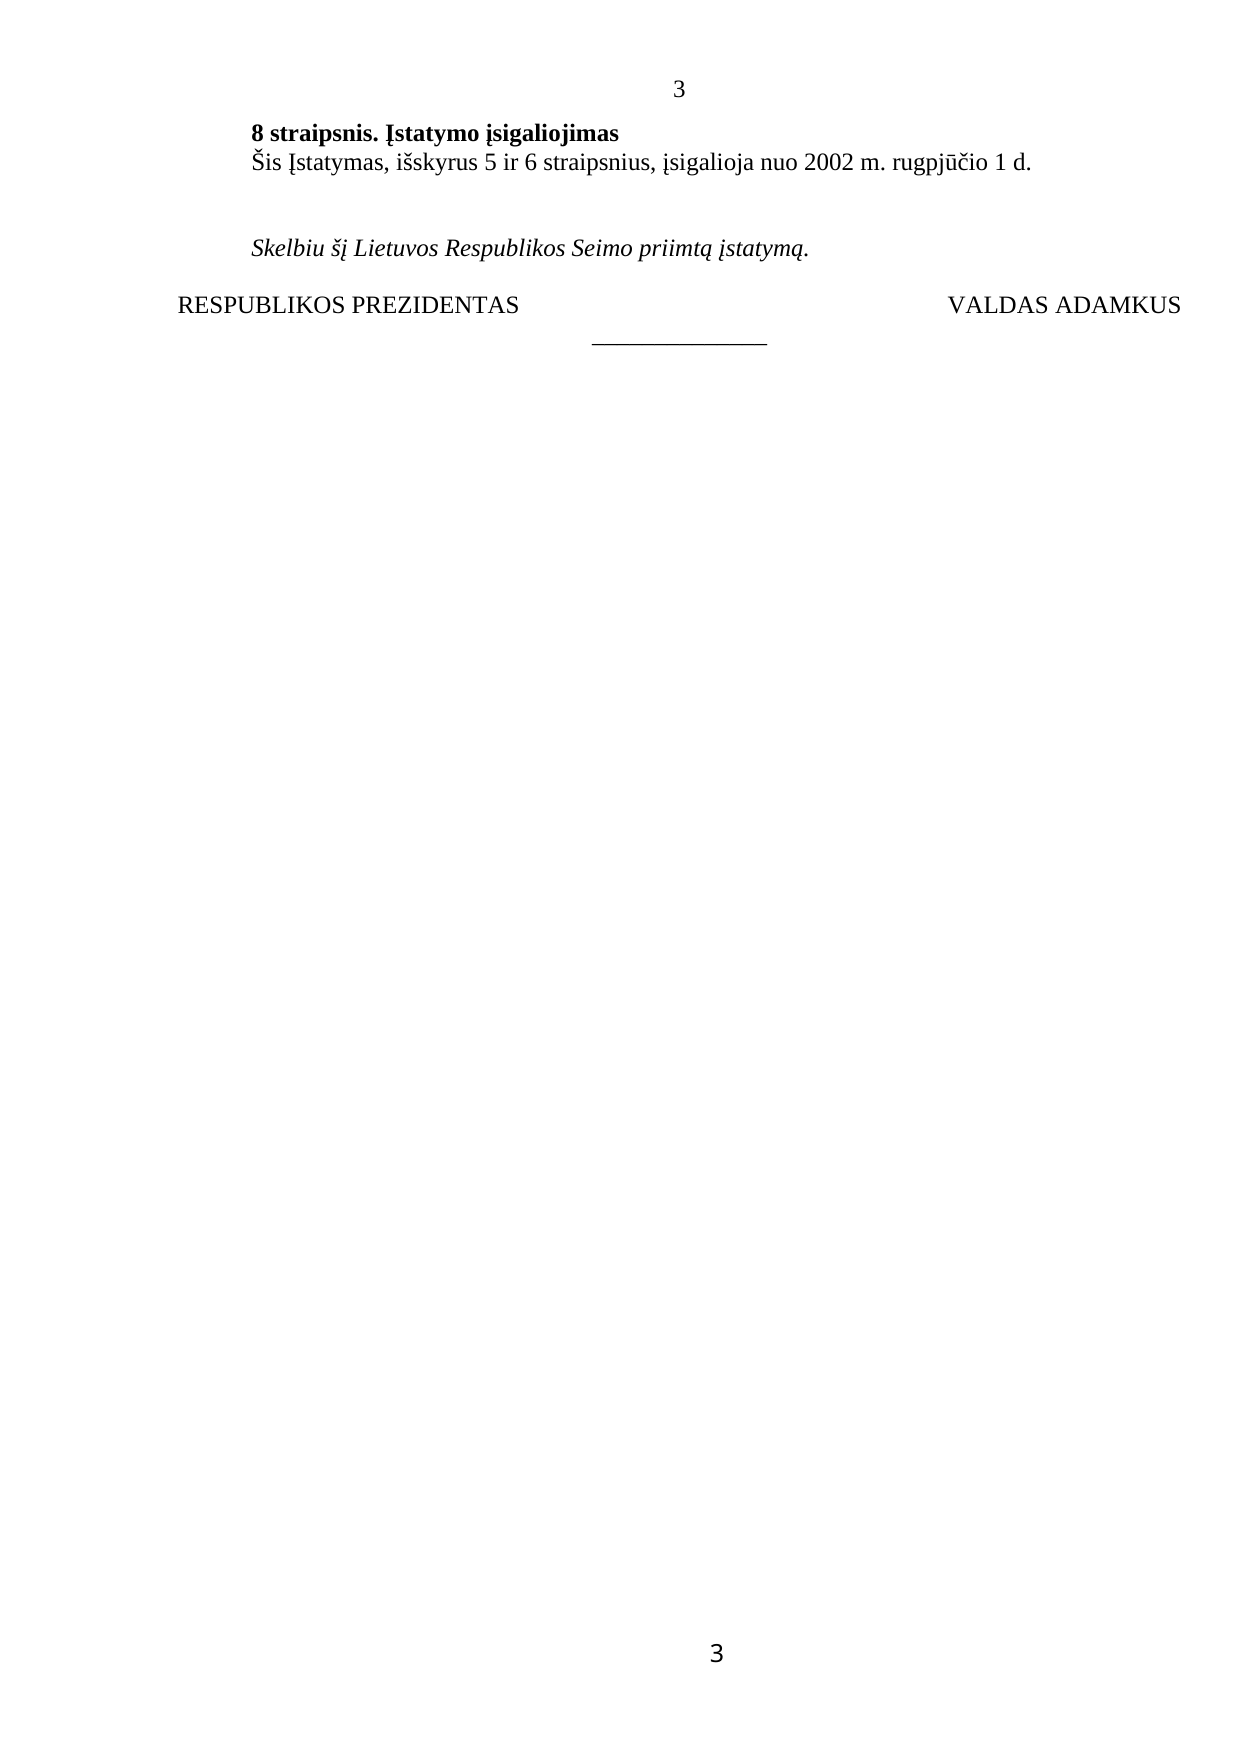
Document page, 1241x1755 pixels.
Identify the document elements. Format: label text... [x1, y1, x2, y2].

text 8 straipsnis. Įstatymo įsigaliojimas [177, 118, 1181, 147]
text RESPUBLIKOS PREZIDENTAS VALDAS ADAMKUS [177, 291, 1181, 319]
text ______________ [177, 319, 1181, 348]
text Skelbiu šį Lietuvos Respublikos Seimo priimtą įstatymą. [177, 233, 1181, 262]
text Šis Įstatymas, išskyrus 5 ir 6 straipsnius, įsigalioja nuo 2002 m. rugpjūčio 1 d. [177, 147, 1181, 176]
